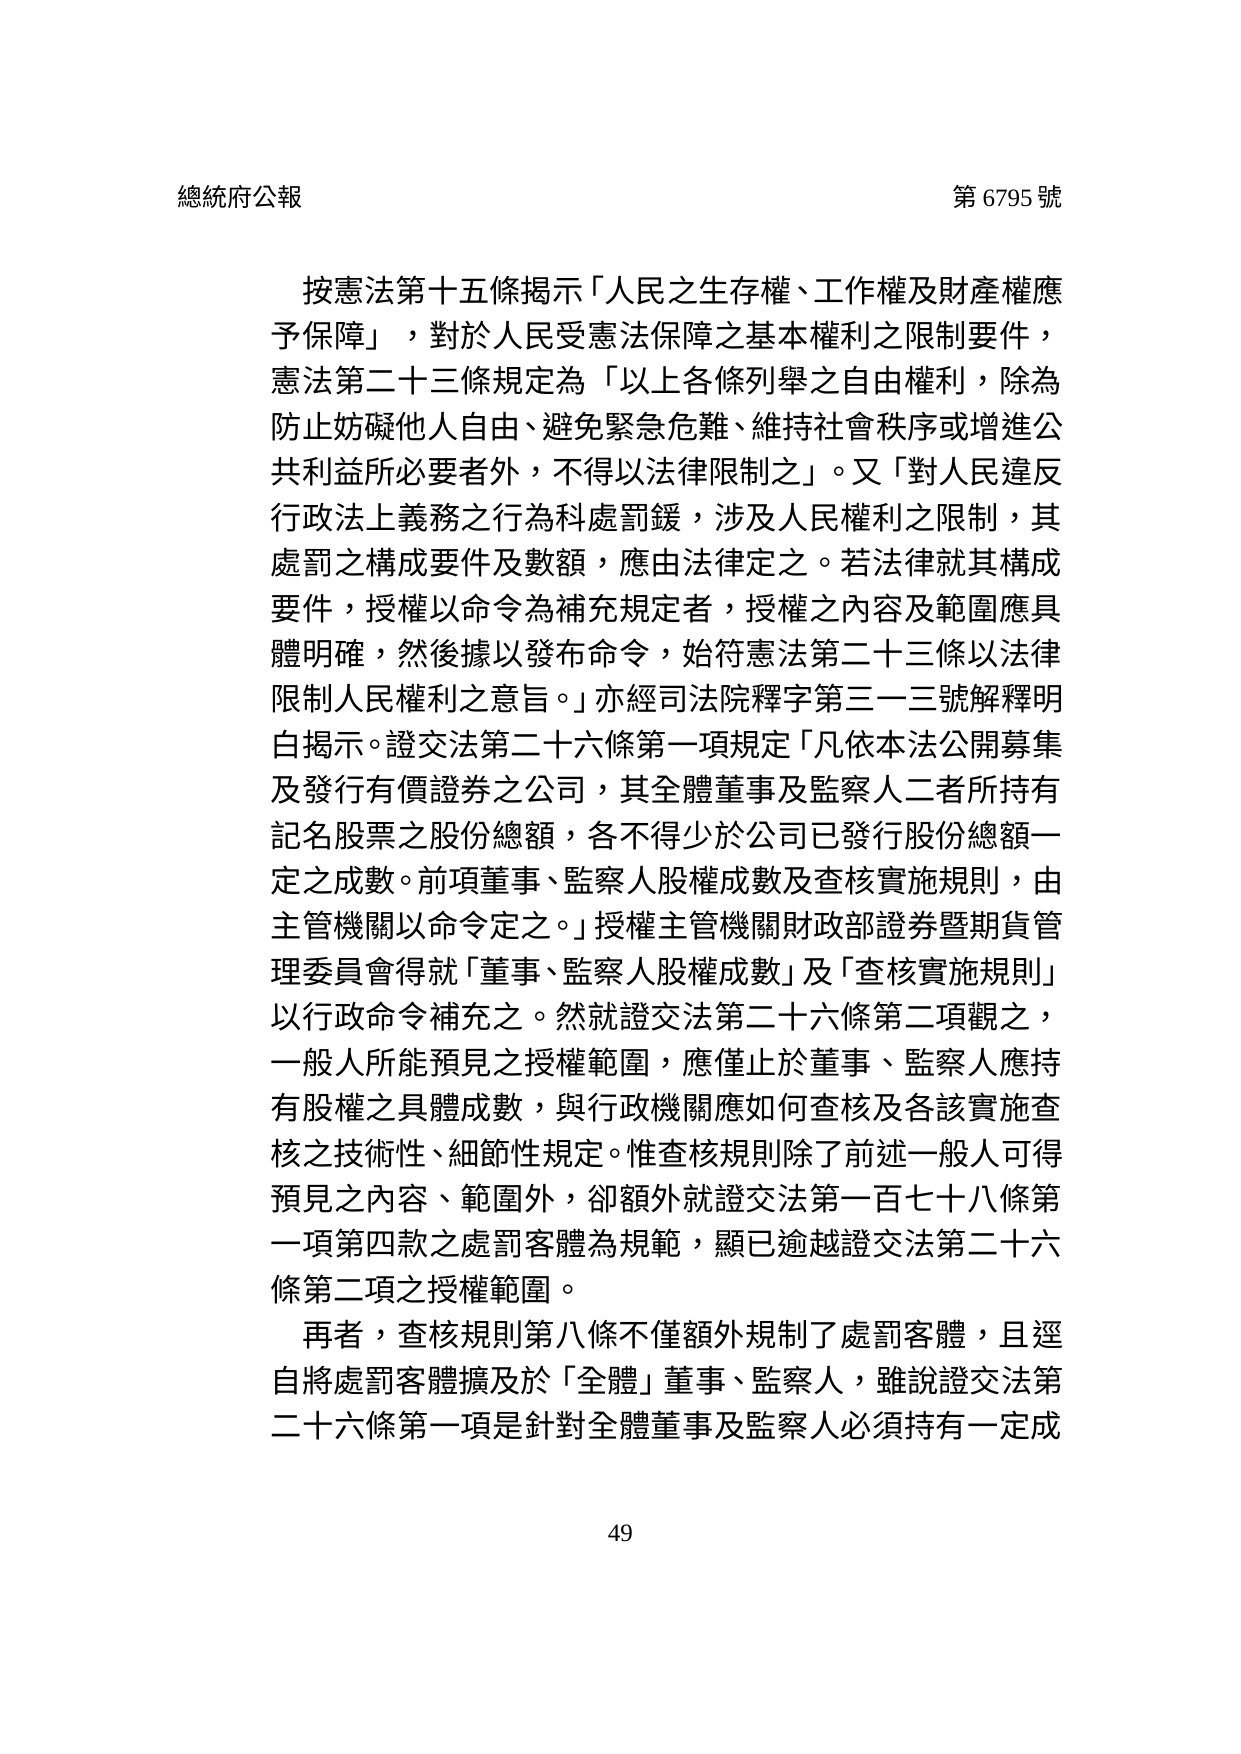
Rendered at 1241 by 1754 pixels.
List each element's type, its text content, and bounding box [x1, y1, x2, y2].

text 按憲法第十五條揭示「人民之生存權、工作權及財產權應予保障」，對於人民受憲法保障之基本權利之限制要件，憲法第二十三條規定為「以上各條列舉之自由權利，除為防止妨礙他人自由、避免緊急危難、維持社會秩序或增進公共利益所必要者外，不得以法律限制之」。又「對人民違反行政法上義務之行為科處罰鍰，涉及人民權利之限制，其處罰之構成要件及數額，應由法律定之。若法律就其構成要件，授權以命令為補充規定者，授權之內容及範圍應具體明確，然後據以發布命令，始符憲法第二十三條以法律限制人民權利之意旨。」亦經司法院釋字第三一三號解釋明白揭示。證交法第二十六條第一項規定「凡依本法公開募集及發行有價證券之公司，其全體董事及監察人二者所持有記名股票之股份總額，各不得少於公司已發行股份總額一定之成數。前項董事、監察人股權成數及查核實施規則，由主管機關以命令定之。」授權主管機關財政部證券暨期貨管理委員會得就「董事、監察人股權成數」及「查核實施規則」以行政命令補充之。然就證交法第二十六條第二項觀之，一般人所能預見之授權範圍，應僅止於董事、監察人應持有股權之具體成數，與行政機關應如何查核及各該實施查核之技術性、細節性規定。惟查核規則除了前述一般人可得預見之內容、範圍外，卻額外就證交法第一百七十八條第一項第四款之處罰客體為規範，顯已逾越證交法第二十六條第二項之授權範圍。 [271, 266, 1063, 1310]
text 再者，查核規則第八條不僅額外規制了處罰客體，且逕自將處罰客體擴及於「全體」董事、監察人，雖說證交法第二十六條第一項是針對全體董事及監察人必須持有一定成 [271, 1310, 1063, 1447]
